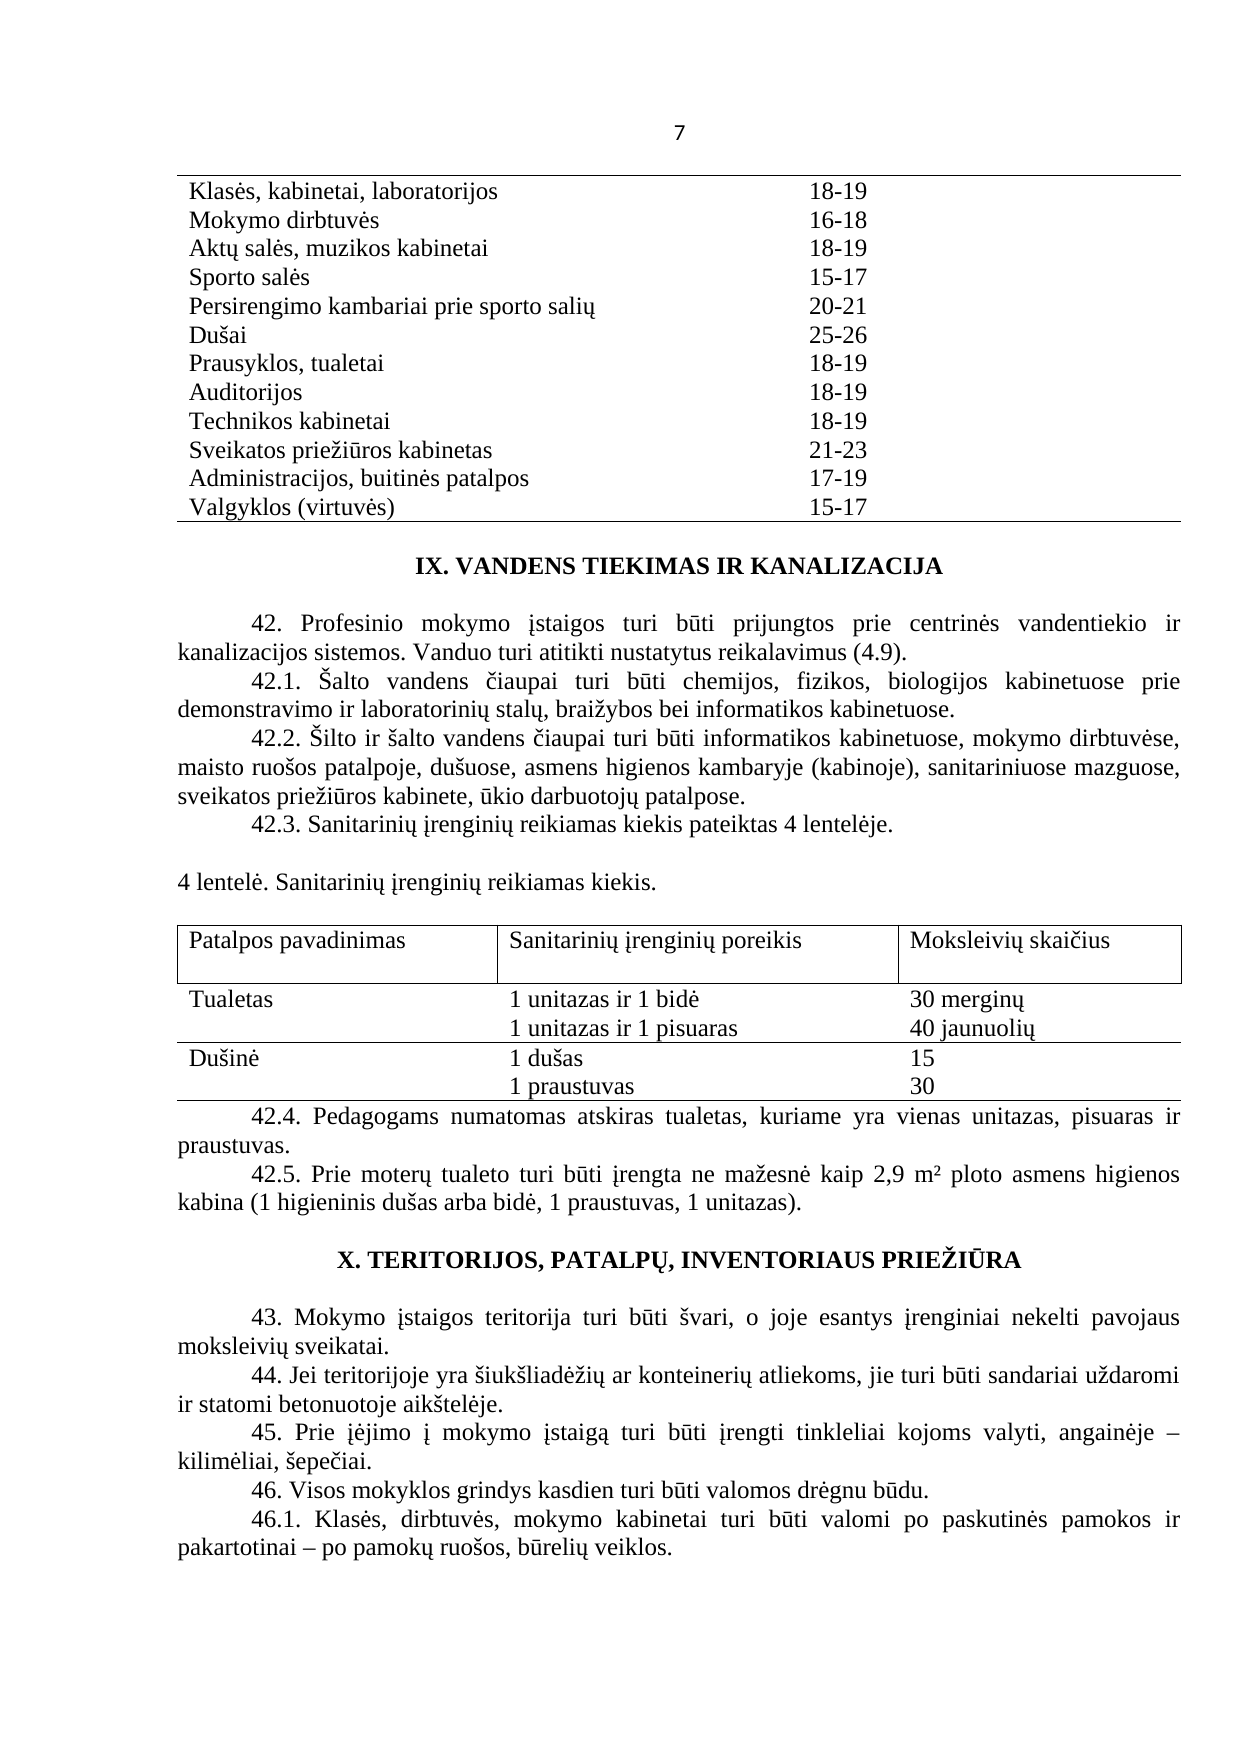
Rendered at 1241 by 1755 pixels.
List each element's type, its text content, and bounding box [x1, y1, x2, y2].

text 42.5. Prie moterų tualeto turi būti įrengta ne mažesnė kaip 2,9 m² ploto asmens higienos kabina (1 higieninis dušas arba bidė, 1 praustuvas, 1 unitazas). [177, 1159, 1181, 1216]
table_cell Klasės, kabinetai, laboratorijos [177, 176, 798, 205]
table_cell 18-19 [798, 377, 1181, 406]
table_cell 15-17 [798, 262, 1181, 291]
table_header Patalpos pavadinimas [178, 926, 497, 983]
table_cell 15 30 [898, 1043, 1181, 1100]
table_cell Administracijos, buitinės patalpos [177, 464, 798, 492]
table_cell Aktų salės, muzikos kabinetai [177, 234, 798, 262]
table_cell Sporto salės [177, 262, 798, 291]
table_cell Auditorijos [177, 377, 798, 406]
text 46. Visos mokyklos grindys kasdien turi būti valomos drėgnu būdu. [177, 1475, 1181, 1504]
table_cell Technikos kabinetai [177, 406, 798, 435]
text X. TERITORIJOS, PATALPŲ, INVENTORIAUS PRIEŽIŪRA [177, 1245, 1181, 1274]
table_cell 16-18 [798, 205, 1181, 233]
table_cell 18-19 [798, 234, 1181, 262]
text 44. Jei teritorijoje yra šiukšliadėžių ar konteinerių atliekoms, jie turi būti sandariai uždaromi ir statomi betonuotoje aikštelėje. [177, 1360, 1181, 1417]
table_cell 18-19 [798, 406, 1181, 435]
text 43. Mokymo įstaigos teritorija turi būti švari, o joje esantys įrenginiai nekelti pavojaus moksleivių sveikatai. [177, 1302, 1181, 1360]
table_cell Dušinė [177, 1043, 498, 1100]
text 42.4. Pedagogams numatomas atskiras tualetas, kuriame yra vienas unitazas, pisuaras ir praustuvas. [177, 1101, 1181, 1159]
table_cell Mokymo dirbtuvės [177, 205, 798, 233]
table_header Sanitarinių įrenginių poreikis [498, 926, 898, 983]
table_cell 1 unitazas ir 1 bidė 1 unitazas ir 1 pisuaras [498, 984, 898, 1042]
table_cell Persirengimo kambariai prie sporto salių [177, 291, 798, 320]
table_cell 21-23 [798, 435, 1181, 463]
table_cell 15-17 [798, 492, 1181, 521]
table_cell Tualetas [177, 984, 498, 1042]
text 4 lentelė. Sanitarinių įrenginių reikiamas kiekis. [177, 867, 1181, 896]
text 46.1. Klasės, dirbtuvės, mokymo kabinetai turi būti valomi po paskutinės pamokos ir pakartotinai – po pamokų ruošos, būrelių veiklos. [177, 1504, 1181, 1561]
table_cell 17-19 [798, 464, 1181, 492]
text 42.3. Sanitarinių įrenginių reikiamas kiekis pateiktas 4 lentelėje. [177, 809, 1181, 838]
table_cell Prausyklos, tualetai [177, 349, 798, 377]
table_header Moksleivių skaičius [899, 926, 1181, 983]
text 42.2. Šilto ir šalto vandens čiaupai turi būti informatikos kabinetuose, mokymo dirbtuvėse, maisto ruošos patalpoje, dušuose, asmens higienos kambaryje (kabinoje), sanitariniuose mazguose, sveikatos priežiūros kabinete, ūkio darbuotojų patalpose. [177, 723, 1181, 809]
table_cell 30 merginų 40 jaunuolių [898, 984, 1181, 1042]
table_cell Valgyklos (virtuvės) [177, 492, 798, 521]
table_cell 1 dušas 1 praustuvas [498, 1043, 898, 1100]
table_cell Dušai [177, 320, 798, 348]
table_cell Sveikatos priežiūros kabinetas [177, 435, 798, 463]
table_cell 18-19 [798, 349, 1181, 377]
table_cell 20-21 [798, 291, 1181, 320]
text IX. VANDENS TIEKIMAS IR KANALIZACIJA [177, 551, 1181, 579]
table_cell 18-19 [798, 176, 1181, 205]
text 45. Prie įėjimo į mokymo įstaigą turi būti įrengti tinkleliai kojoms valyti, angainėje – kilimėliai, šepečiai. [177, 1417, 1181, 1475]
text 42.1. Šalto vandens čiaupai turi būti chemijos, fizikos, biologijos kabinetuose prie demonstravimo ir laboratorinių stalų, braižybos bei informatikos kabinetuose. [177, 666, 1181, 723]
text 42. Profesinio mokymo įstaigos turi būti prijungtos prie centrinės vandentiekio ir kanalizacijos sistemos. Vanduo turi atitikti nustatytus reikalavimus (4.9). [177, 608, 1181, 666]
table_cell 25-26 [798, 320, 1181, 348]
